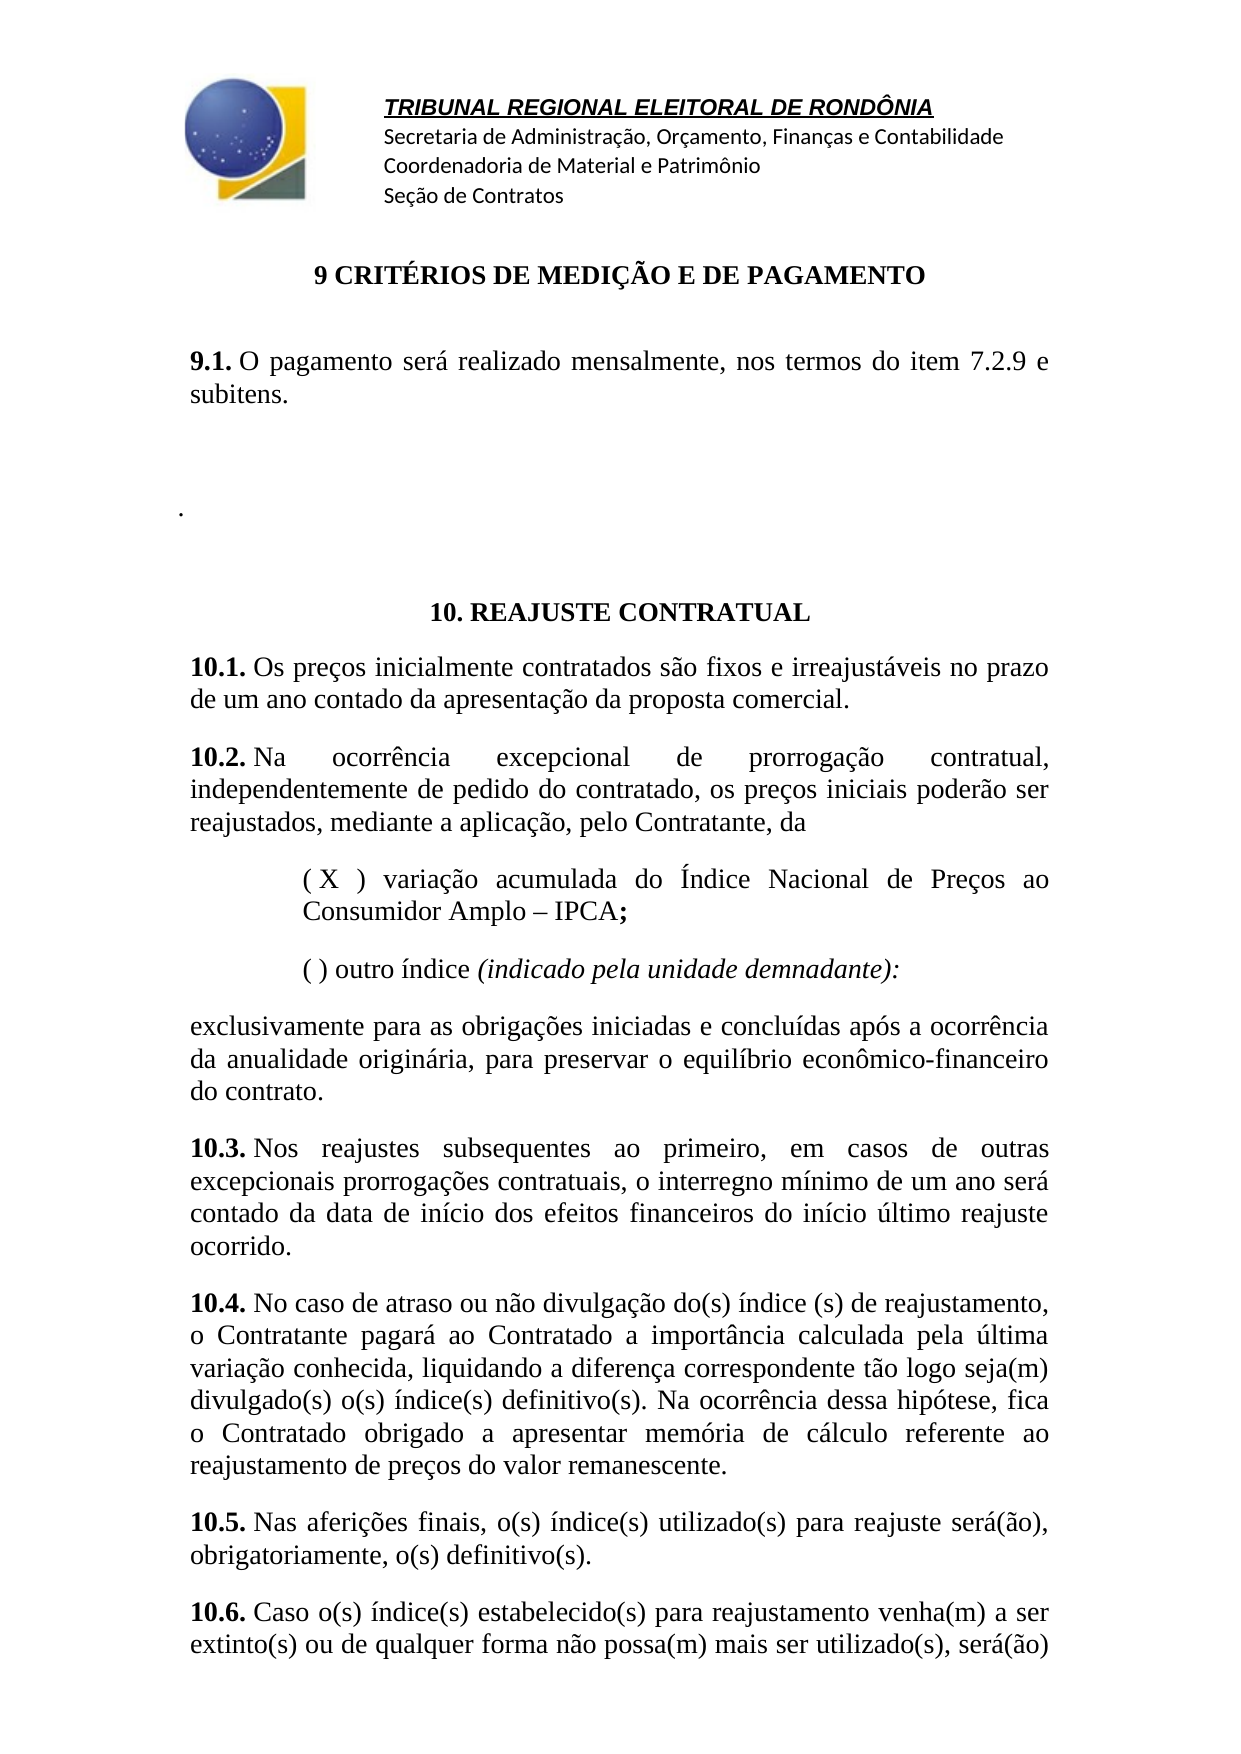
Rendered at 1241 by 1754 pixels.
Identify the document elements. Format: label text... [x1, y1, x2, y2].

text 10. REAJUSTE CONTRATUAL [177, 596, 1063, 627]
text 9 CRITÉRIOS DE MEDIÇÃO E DE PAGAMENTO [177, 259, 1063, 322]
text exclusivamente para as obrigações iniciadas e concluídas após a ocorrência da anualidade originária, para preservar o equilíbrio econômico-financeiro do contrato. [190, 1009, 1051, 1106]
text ( X ) variação acumulada do Índice Nacional de Preços ao Consumidor Amplo – IPCA; [302, 862, 1051, 927]
text . [177, 489, 1063, 522]
text 10.4. No caso de atraso ou não divulgação do(s) índice (s) de reajustamento, o Contratante pagará ao Contratado a importância calculada pela última variação conhecida, liquidando a diferença correspondente tão logo seja(m) divulgado(s) o(s) índice(s) definitivo(s). Na ocorrência dessa hipótese, fica o Contratado obrigado a apresentar memória de cálculo referente ao reajustamento de preços do valor remanescente. [190, 1286, 1051, 1480]
text 10.5. Nas aferições finais, o(s) índice(s) utilizado(s) para reajuste será(ão), obrigatoriamente, o(s) definitivo(s). [190, 1505, 1051, 1570]
text 10.1. Os preços inicialmente contratados são fixos e irreajustáveis no prazo de um ano contado da apresentação da proposta comercial. [190, 650, 1051, 715]
text 10.6. Caso o(s) índice(s) estabelecido(s) para reajustamento venha(m) a ser extinto(s) ou de qualquer forma não possa(m) mais ser utilizado(s), será(ão) [190, 1595, 1051, 1660]
text ( ) outro índice (indicado pela unidade demnadante): [302, 952, 1051, 984]
text 10.2. Na ocorrência excepcional de prorrogação contratual, independentemente de pedido do contratado, os preços iniciais poderão ser reajustados, mediante a aplicação, pelo Contratante, da [190, 740, 1051, 837]
text 10.3. Nos reajustes subsequentes ao primeiro, em casos de outras excepcionais prorrogações contratuais, o interregno mínimo de um ano será contado da data de início dos efeitos financeiros do início último reajuste ocorrido. [190, 1131, 1051, 1261]
text 9.1. O pagamento será realizado mensalmente, nos termos do item 7.2.9 e subitens. [190, 344, 1051, 409]
